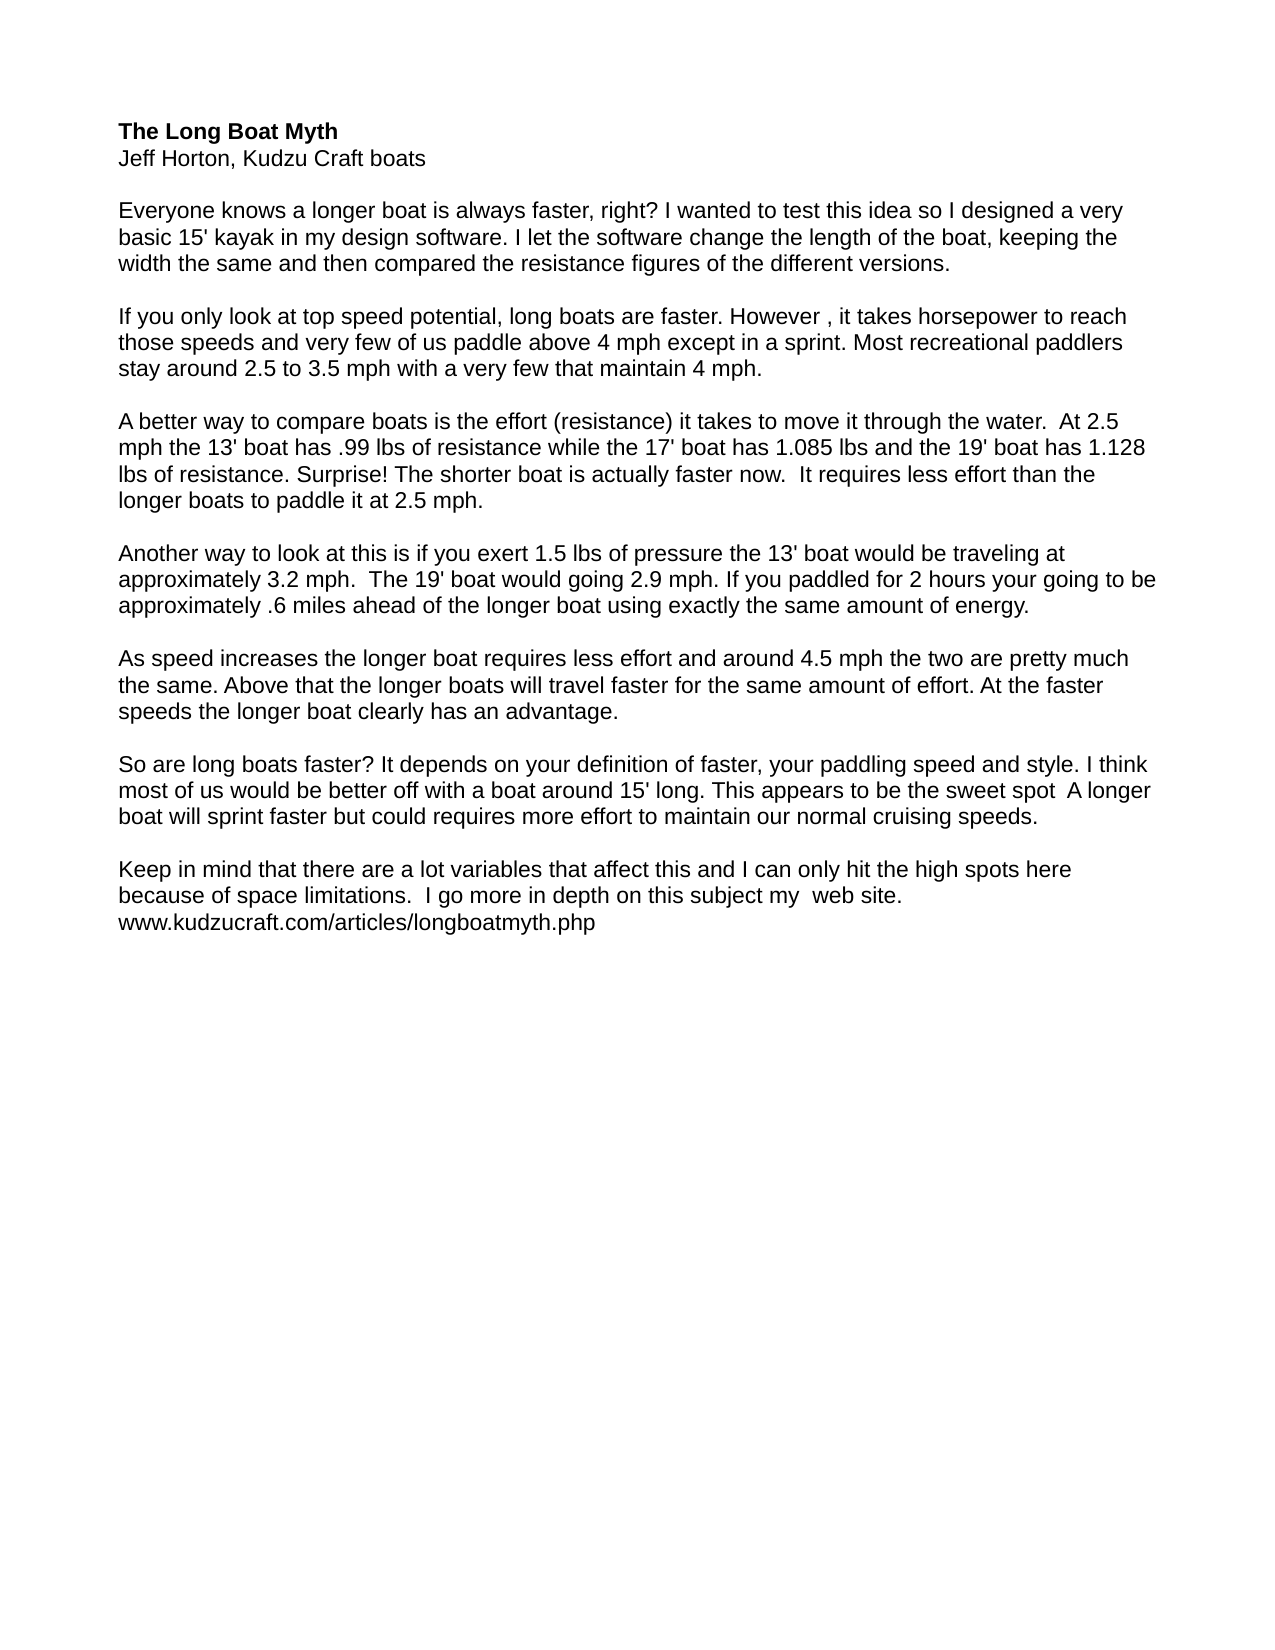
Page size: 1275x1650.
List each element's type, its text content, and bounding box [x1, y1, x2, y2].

text Keep in mind that there are a lot variables that affect this and I can only hit the high spots here because of space limitations. I go more in depth on this subject my web site. www.kudzucraft.com/articles/longboatmyth.php [118, 856, 1157, 935]
text Everyone knows a longer boat is always faster, right? I wanted to test this idea so I designed a very basic 15' kayak in my design software. I let the software change the length of the boat, keeping the width the same and then compared the resistance figures of the different versions. [118, 197, 1157, 276]
text Jeff Horton, Kudzu Craft boats [118, 144, 1157, 171]
text If you only look at top speed potential, long boats are faster. However , it takes horsepower to reach those speeds and very few of us paddle above 4 mph except in a sprint. Most recreational paddlers stay around 2.5 to 3.5 mph with a very few that maintain 4 mph. [118, 303, 1157, 382]
text The Long Boat Myth [118, 118, 1157, 144]
text A better way to compare boats is the effort (resistance) it takes to move it through the water. At 2.5 mph the 13' boat has .99 lbs of resistance while the 17' boat has 1.085 lbs and the 19' boat has 1.128 lbs of resistance. Surprise! The shorter boat is actually faster now. It requires less effort than the longer boats to paddle it at 2.5 mph. [118, 408, 1157, 513]
text As speed increases the longer boat requires less effort and around 4.5 mph the two are pretty much the same. Above that the longer boats will travel faster for the same amount of effort. At the faster speeds the longer boat clearly has an advantage. [118, 645, 1157, 724]
text So are long boats faster? It depends on your definition of faster, your paddling speed and style. I think most of us would be better off with a boat around 15' long. This appears to be the sweet spot A longer boat will sprint faster but could requires more effort to maintain our normal cruising speeds. [118, 751, 1157, 830]
text Another way to look at this is if you exert 1.5 lbs of pressure the 13' boat would be traveling at approximately 3.2 mph. The 19' boat would going 2.9 mph. If you paddled for 2 hours your going to be approximately .6 miles ahead of the longer boat using exactly the same amount of energy. [118, 540, 1157, 619]
